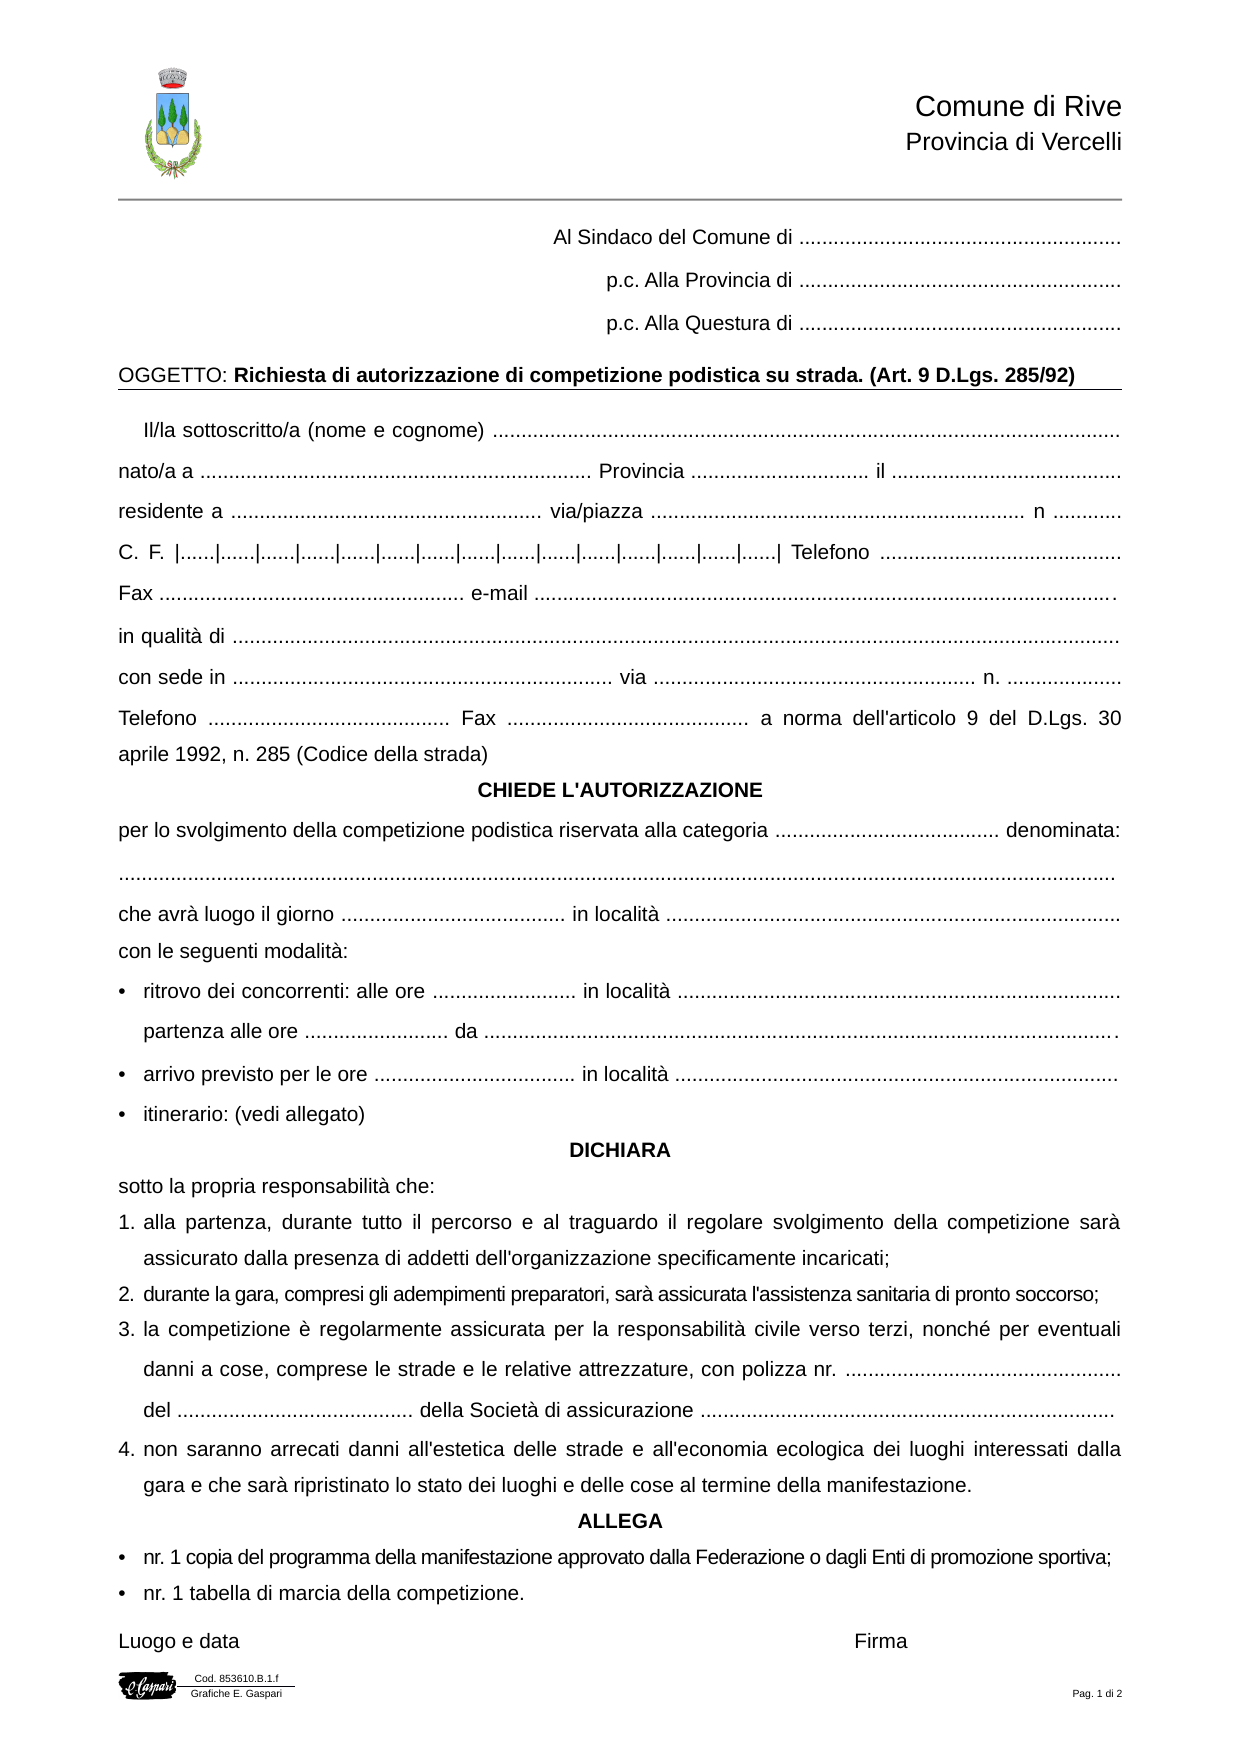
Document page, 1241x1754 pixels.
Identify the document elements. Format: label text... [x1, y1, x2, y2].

text in qualità di .......................................................................................................................................................... con sede in .................................................................. via ........................................................ n. .................... Telefono .......................................... Fax .......................................... a norma dell'articolo 9 del D.Lgs. 30 aprile 1992, n. 285 (Codice della strada) [118, 620, 1122, 766]
text 3. la competizione è regolarmente assicurata per la responsabilità civile verso terzi, nonché per eventuali danni a cose, comprese le strade e le relative attrezzature, con polizza nr. ................................................ del ......................................... della Società di assicurazione ........................................................................ [118, 1317, 1122, 1423]
text DICHIARA [118, 1138, 1122, 1162]
text • arrivo previsto per le ore ................................... in località ............................................................................. [118, 1058, 1122, 1087]
text p.c. Alla Questura di ........................................................ [546, 307, 1122, 336]
picture [118, 1671, 177, 1700]
text Luogo e data Firma [118, 1629, 1122, 1653]
text • itinerario: (vedi allegato) [118, 1102, 1122, 1126]
text sotto la propria responsabilità che: [118, 1173, 1122, 1197]
text • ritrovo dei concorrenti: alle ore ......................... in località ............................................................................. partenza alle ore ......................... da .............................................................................................................. [118, 975, 1122, 1044]
text OGGETTO: Richiesta di autorizzazione di competizione podistica su strada. (Art. 9 D.Lgs. 285/92) [118, 363, 1122, 389]
text • nr. 1 copia del programma della manifestazione approvato dalla Federazione o dagli Enti di promozione sportiva; [118, 1545, 1122, 1569]
text 1. alla partenza, durante tutto il percorso e al traguardo il regolare svolgimento della competizione sarà assicurato dalla presenza di addetti dell'organizzazione specificamente incaricati; [118, 1209, 1122, 1269]
text 4. non saranno arrecati danni all'estetica delle strade e all'economia ecologica dei luoghi interessati dalla gara e che sarà ripristinato lo stato dei luoghi e delle cose al termine della manifestazione. [118, 1437, 1122, 1497]
picture [122, 58, 224, 189]
text CHIEDE L'AUTORIZZAZIONE [118, 778, 1122, 802]
text 2. durante la gara, compresi gli adempimenti preparatori, sarà assicurata l'assistenza sanitaria di pronto soccorso; [118, 1281, 1122, 1305]
text Comune di Rive [224, 89, 1122, 122]
text Il/la sottoscritto/a (nome e cognome) ............................................................................................................. nato/a a .................................................................... Provincia ............................... il ........................................ residente a ...................................................... via/piazza ................................................................. n ............ C. F. |......|......|......|......|......|......|......|......|......|......|......|......|......|......|......| Telefono .......................................... Fax ..................................................... e-mail ..................................................................................................... [118, 414, 1122, 606]
text ALLEGA [118, 1509, 1122, 1533]
text • nr. 1 tabella di marcia della competizione. [118, 1581, 1122, 1605]
text Al Sindaco del Comune di ........................................................ [546, 221, 1122, 250]
text ............................................................................................................................................................................. che avrà luogo il giorno ....................................... in località ............................................................................... con le seguenti modalità: [118, 857, 1122, 963]
text per lo svolgimento della competizione podistica riservata alla categoria ....................................... denominata: [118, 814, 1122, 843]
text p.c. Alla Provincia di ........................................................ [546, 264, 1122, 293]
text Provincia di Vercelli [224, 127, 1122, 156]
